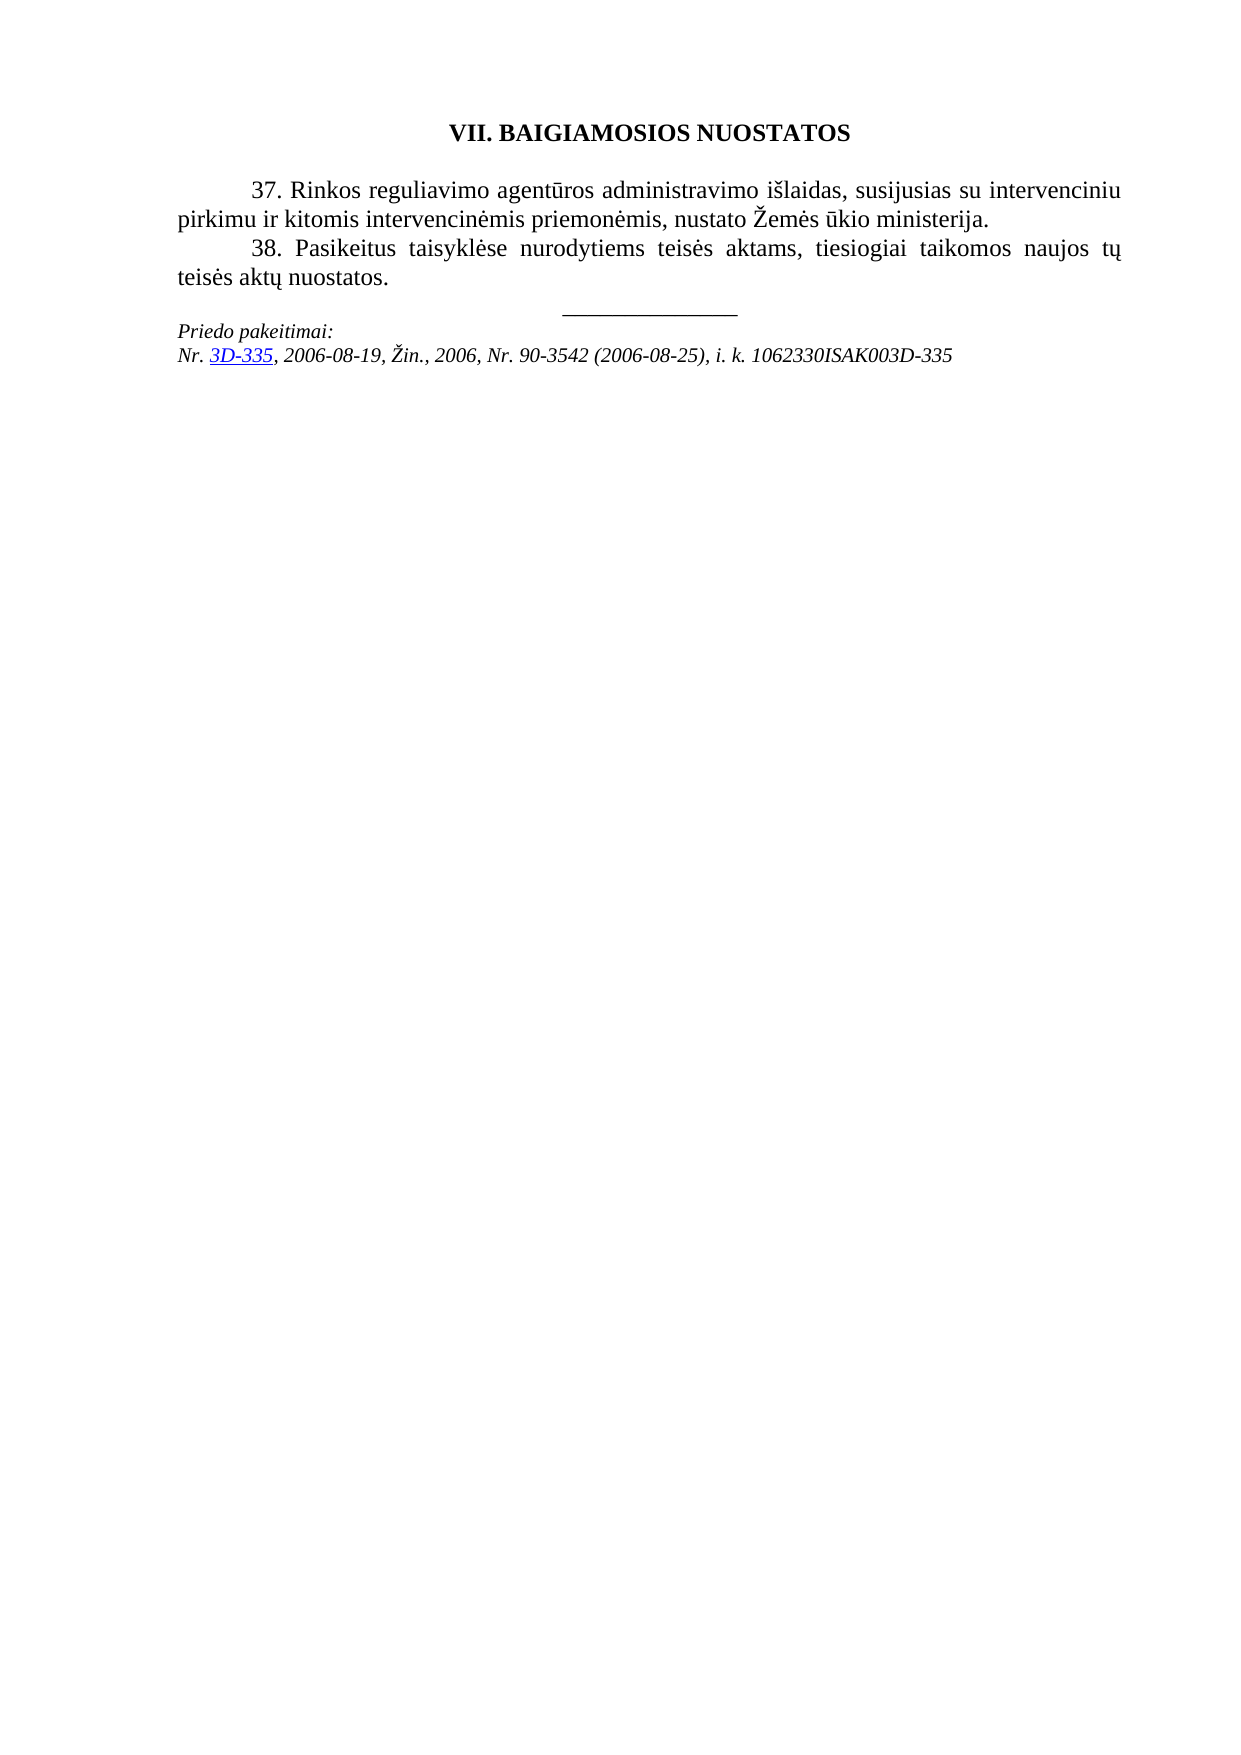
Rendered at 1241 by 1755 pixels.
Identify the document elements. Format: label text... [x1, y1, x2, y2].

text VII. BAIGIAMOSIOS NUOSTATOS [177, 118, 1122, 147]
text ______________ [177, 291, 1122, 319]
text Priedo pakeitimai: [177, 319, 1122, 343]
text 38. Pasikeitus taisyklėse nurodytiems teisės aktams, tiesiogiai taikomos naujos tų teisės aktų nuostatos. [177, 233, 1122, 291]
text 37. Rinkos reguliavimo agentūros administravimo išlaidas, susijusias su intervenciniu pirkimu ir kitomis intervencinėmis priemonėmis, nustato Žemės ūkio ministerija. [177, 176, 1122, 233]
text Nr. 3D-335, 2006-08-19, Žin., 2006, Nr. 90-3542 (2006-08-25), i. k. 1062330ISAK003D-335 [177, 343, 1122, 367]
